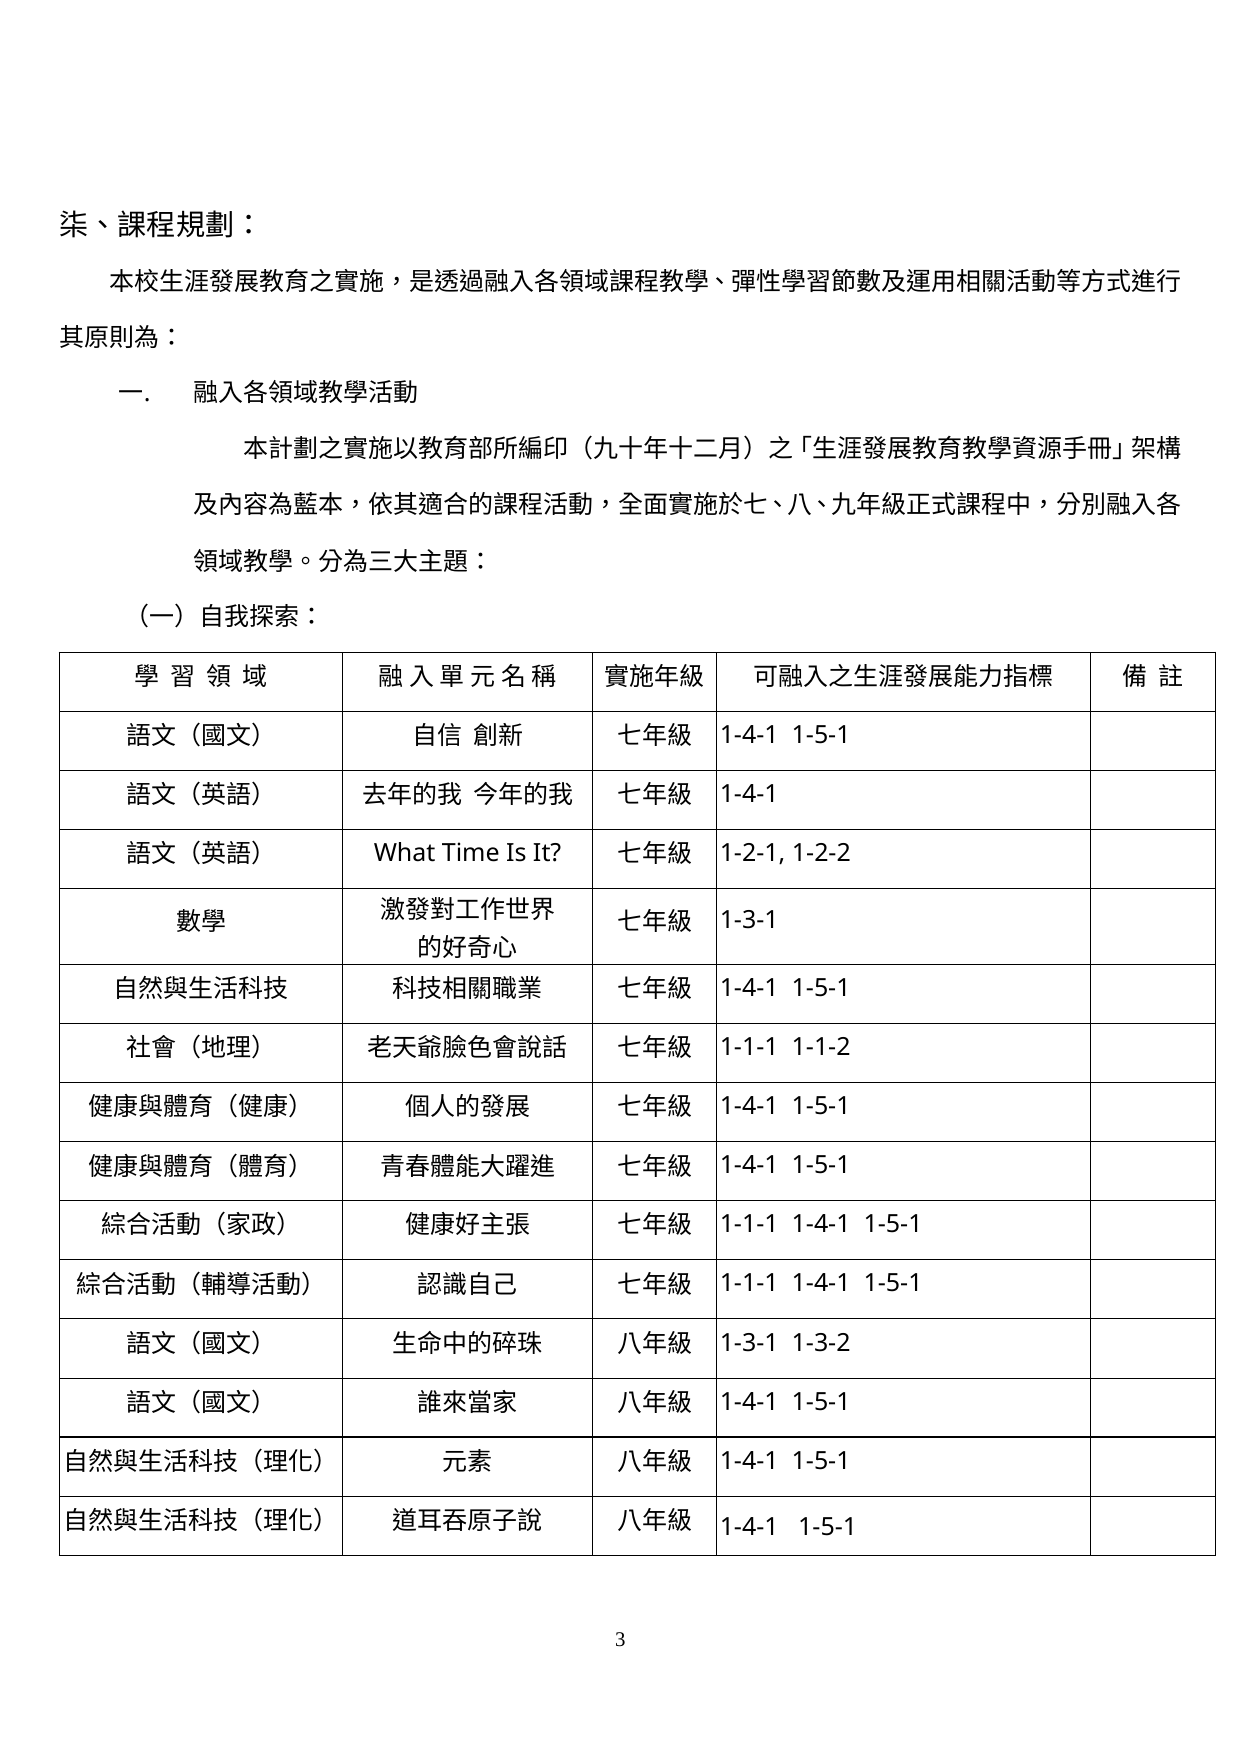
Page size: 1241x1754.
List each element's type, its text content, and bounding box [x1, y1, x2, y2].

table_cell 激發對工作世界 的好奇心 [343, 889, 592, 964]
table_cell 語文（國文） [60, 1319, 342, 1377]
table_cell 七年級 [593, 1024, 716, 1082]
table_cell 七年級 [593, 712, 716, 770]
table_cell 科技相關職業 [343, 965, 592, 1023]
table_cell 1-2-1, 1-2-2 [717, 830, 1090, 888]
table_cell 綜合活動（輔導活動） [60, 1260, 342, 1318]
table_cell 個人的發展 [343, 1083, 592, 1141]
table_cell 老天爺臉色會說話 [343, 1024, 592, 1082]
table_cell 自然與生活科技（理化） [60, 1497, 342, 1554]
table_header 可融入之生涯發展能力指標 [717, 653, 1090, 711]
table_cell 1-4-1 1-5-1 [717, 1083, 1090, 1141]
table_cell 誰來當家 [343, 1379, 592, 1436]
table_cell 生命中的碎珠 [343, 1319, 592, 1377]
table_cell 1-1-1 1-4-1 1-5-1 [717, 1201, 1090, 1259]
table_cell 語文（英語） [60, 771, 342, 829]
table_header 學 習 領 域 [60, 653, 342, 711]
table_cell [1091, 1024, 1215, 1082]
table_cell 七年級 [593, 965, 716, 1023]
table_cell 語文（國文） [60, 712, 342, 770]
table_cell 八年級 [593, 1438, 716, 1496]
table_cell [1091, 771, 1215, 829]
table_cell 社會（地理） [60, 1024, 342, 1082]
table_cell [1091, 1319, 1215, 1377]
table_cell 七年級 [593, 830, 716, 888]
table_cell [1091, 889, 1215, 964]
table_cell 1-4-1 1-5-1 [717, 1438, 1090, 1496]
table_cell 七年級 [593, 1083, 716, 1141]
table_cell 八年級 [593, 1319, 716, 1377]
table_cell [1091, 1497, 1215, 1554]
table_cell 1-4-1 [717, 771, 1090, 829]
table_cell 認識自己 [343, 1260, 592, 1318]
table_cell 1-3-1 [717, 889, 1090, 964]
table_cell 1-1-1 1-1-2 [717, 1024, 1090, 1082]
table_cell 青春體能大躍進 [343, 1142, 592, 1200]
table_cell [1091, 1260, 1215, 1318]
table_cell 自信 創新 [343, 712, 592, 770]
table_cell 1-4-1 1-5-1 [717, 1142, 1090, 1200]
table_cell 七年級 [593, 771, 716, 829]
table_cell [1091, 712, 1215, 770]
table_header 備 註 [1091, 653, 1215, 711]
table_cell 去年的我 今年的我 [343, 771, 592, 829]
table_cell 1-4-1 1-5-1 [717, 965, 1090, 1023]
table_cell 元素 [343, 1438, 592, 1496]
table_cell 八年級 [593, 1379, 716, 1436]
table_cell [1091, 1379, 1215, 1436]
table_header 實施年級 [593, 653, 716, 711]
table_cell [1091, 1201, 1215, 1259]
table_cell 七年級 [593, 1142, 716, 1200]
table_cell 數學 [60, 889, 342, 964]
table_cell 七年級 [593, 889, 716, 964]
table_cell [1091, 965, 1215, 1023]
table_cell 自然與生活科技（理化） [60, 1438, 342, 1496]
text 柒、課程規劃： [59, 185, 1181, 260]
table_cell 七年級 [593, 1201, 716, 1259]
table_cell 語文（國文） [60, 1379, 342, 1436]
table_cell What Time Is It? [343, 830, 592, 888]
list 融入各領域教學活動 [118, 372, 1181, 410]
table_cell 自然與生活科技 [60, 965, 342, 1023]
table_cell 1-3-1 1-3-2 [717, 1319, 1090, 1377]
table_cell 1-4-1 1-5-1 [717, 712, 1090, 770]
text （一）自我探索： [59, 596, 1181, 633]
table_cell [1091, 1438, 1215, 1496]
table_header 融 入 單 元 名 稱 [343, 653, 592, 711]
text 本計劃之實施以教育部所編印（九十年十二月）之「生涯發展教育教學資源手冊」架構及內容為藍本，依其適合的課程活動，全面實施於七、八、九年級正式課程中，分別融入各領域教學。分為三大主題： [193, 428, 1181, 578]
table_cell 健康與體育（健康） [60, 1083, 342, 1141]
table_cell 語文（英語） [60, 830, 342, 888]
table_cell [1091, 1142, 1215, 1200]
table_cell 七年級 [593, 1260, 716, 1318]
table_cell 健康好主張 [343, 1201, 592, 1259]
table_cell 八年級 [593, 1497, 716, 1554]
table_cell 1-4-1 1-5-1 [717, 1497, 1090, 1554]
table_cell 1-4-1 1-5-1 [717, 1379, 1090, 1436]
table_cell 1-1-1 1-4-1 1-5-1 [717, 1260, 1090, 1318]
table_cell [1091, 830, 1215, 888]
table_cell 道耳吞原子說 [343, 1497, 592, 1554]
text 本校生涯發展教育之實施，是透過融入各領域課程教學、彈性學習節數及運用相關活動等方式進行，其原則為： [59, 260, 1181, 354]
table_cell [1091, 1083, 1215, 1141]
table_cell 健康與體育（體育） [60, 1142, 342, 1200]
table_cell 綜合活動（家政） [60, 1201, 342, 1259]
